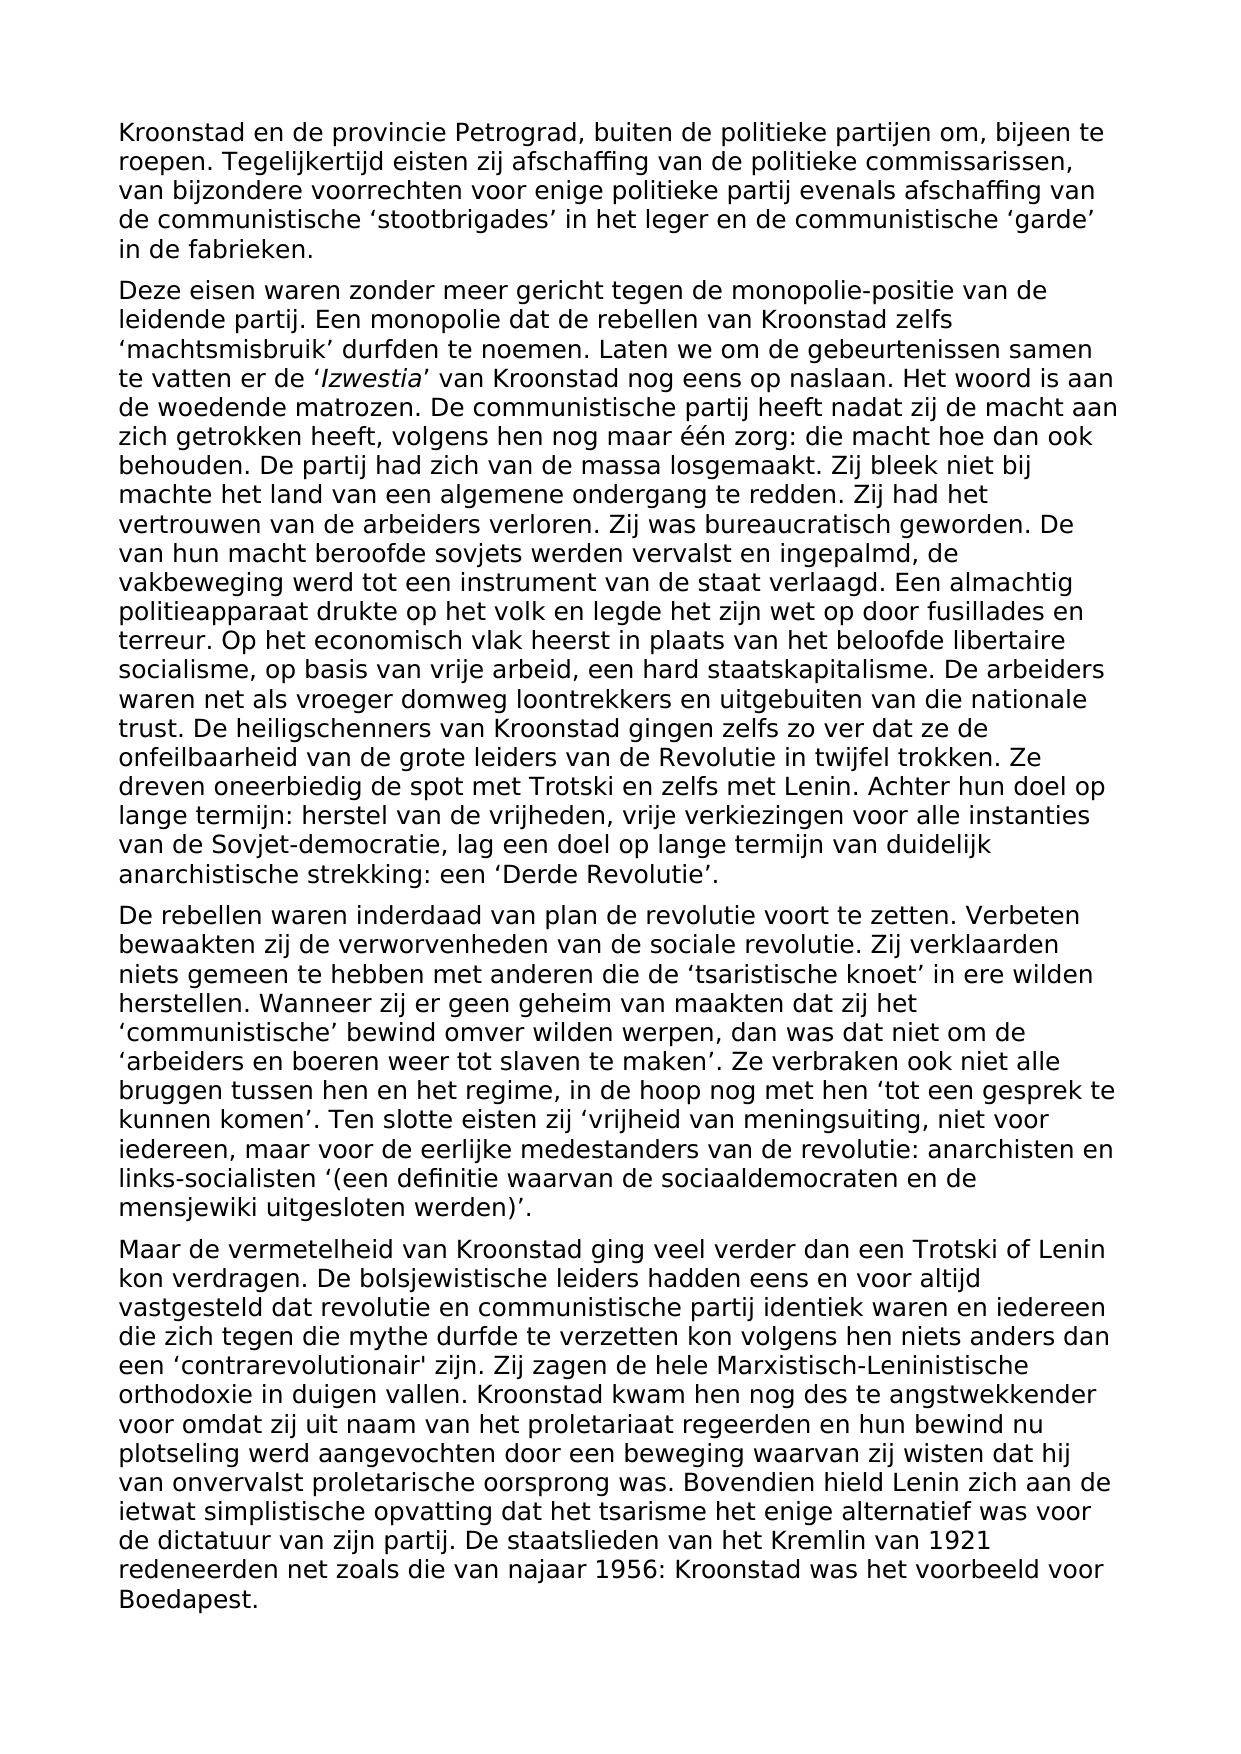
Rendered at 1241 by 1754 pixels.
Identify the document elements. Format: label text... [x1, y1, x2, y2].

text Deze eisen waren zonder meer gericht tegen de monopolie-positie van de leidende partij. Een monopolie dat de rebellen van Kroonstad zelfs ‘machtsmisbruik’ durfden te noemen. Laten we om de gebeurtenissen samen te vatten er de ‘Izwestia’ van Kroonstad nog eens op naslaan. Het woord is aan de woedende matrozen. De communistische partij heeft nadat zij de macht aan zich getrokken heeft, volgens hen nog maar één zorg: die macht hoe dan ook behouden. De partij had zich van de massa losgemaakt. Zij bleek niet bij machte het land van een algemene ondergang te redden. Zij had het vertrouwen van de arbeiders verloren. Zij was bureaucratisch geworden. De van hun macht beroofde sovjets werden vervalst en ingepalmd, de vakbeweging werd tot een instrument van de staat verlaagd. Een almachtig politieapparaat drukte op het volk en legde het zijn wet op door fusillades en terreur. Op het economisch vlak heerst in plaats van het beloofde libertaire socialisme, op basis van vrije arbeid, een hard staatskapitalisme. De arbeiders waren net als vroeger domweg loontrekkers en uitgebuiten van die nationale trust. De heiligschenners van Kroonstad gingen zelfs zo ver dat ze de onfeilbaarheid van de grote leiders van de Revolutie in twijfel trokken. Ze dreven oneerbiedig de spot met Trotski en zelfs met Lenin. Achter hun doel op lange termijn: herstel van de vrijheden, vrije verkiezingen voor alle instanties van de Sovjet-democratie, lag een doel op lange termijn van duidelijk anarchistische strekking: een ‘Derde Revolutie’. [118, 276, 1122, 889]
text De rebellen waren inderdaad van plan de revolutie voort te zetten. Verbeten bewaakten zij de verworvenheden van de sociale revolutie. Zij verklaarden niets gemeen te hebben met anderen die de ‘tsaristische knoet’ in ere wilden herstellen. Wanneer zij er geen geheim van maakten dat zij het ‘communistische’ bewind omver wilden werpen, dan was dat niet om de ‘arbeiders en boeren weer tot slaven te maken’. Ze verbraken ook niet alle bruggen tussen hen en het regime, in de hoop nog met hen ‘tot een gesprek te kunnen komen’. Ten slotte eisten zij ‘vrijheid van meningsuiting, niet voor iedereen, maar voor de eerlijke medestanders van de revolutie: anarchisten en links-socialisten ‘(een definitie waarvan de sociaaldemocraten en de mensjewiki uitgesloten werden)’. [118, 901, 1122, 1222]
text Kroonstad en de provincie Petrograd, buiten de politieke partijen om, bijeen te roepen. Tegelijkertijd eisten zij afschaffing van de politieke commissarissen, van bijzondere voorrechten voor enige politieke partij evenals afschaffing van de communistische ‘stootbrigades’ in het leger en de communistische ‘garde’ in de fabrieken. [118, 118, 1122, 264]
text Maar de vermetelheid van Kroonstad ging veel verder dan een Trotski of Lenin kon verdragen. De bolsjewistische leiders hadden eens en voor altijd vastgesteld dat revolutie en communistische partij identiek waren en iedereen die zich tegen die mythe durfde te verzetten kon volgens hen niets anders dan een ‘contrarevolutionair' zijn. Zij zagen de hele Marxistisch-Leninistische orthodoxie in duigen vallen. Kroonstad kwam hen nog des te angstwekkender voor omdat zij uit naam van het proletariaat regeerden en hun bewind nu plotseling werd aangevochten door een beweging waarvan zij wisten dat hij van onvervalst proletarische oorsprong was. Bovendien hield Lenin zich aan de ietwat simplistische opvatting dat het tsarisme het enige alternatief was voor de dictatuur van zijn partij. De staatslieden van het Kremlin van 1921 redeneerden net zoals die van najaar 1956: Kroonstad was het voorbeeld voor Boedapest. [118, 1235, 1122, 1614]
